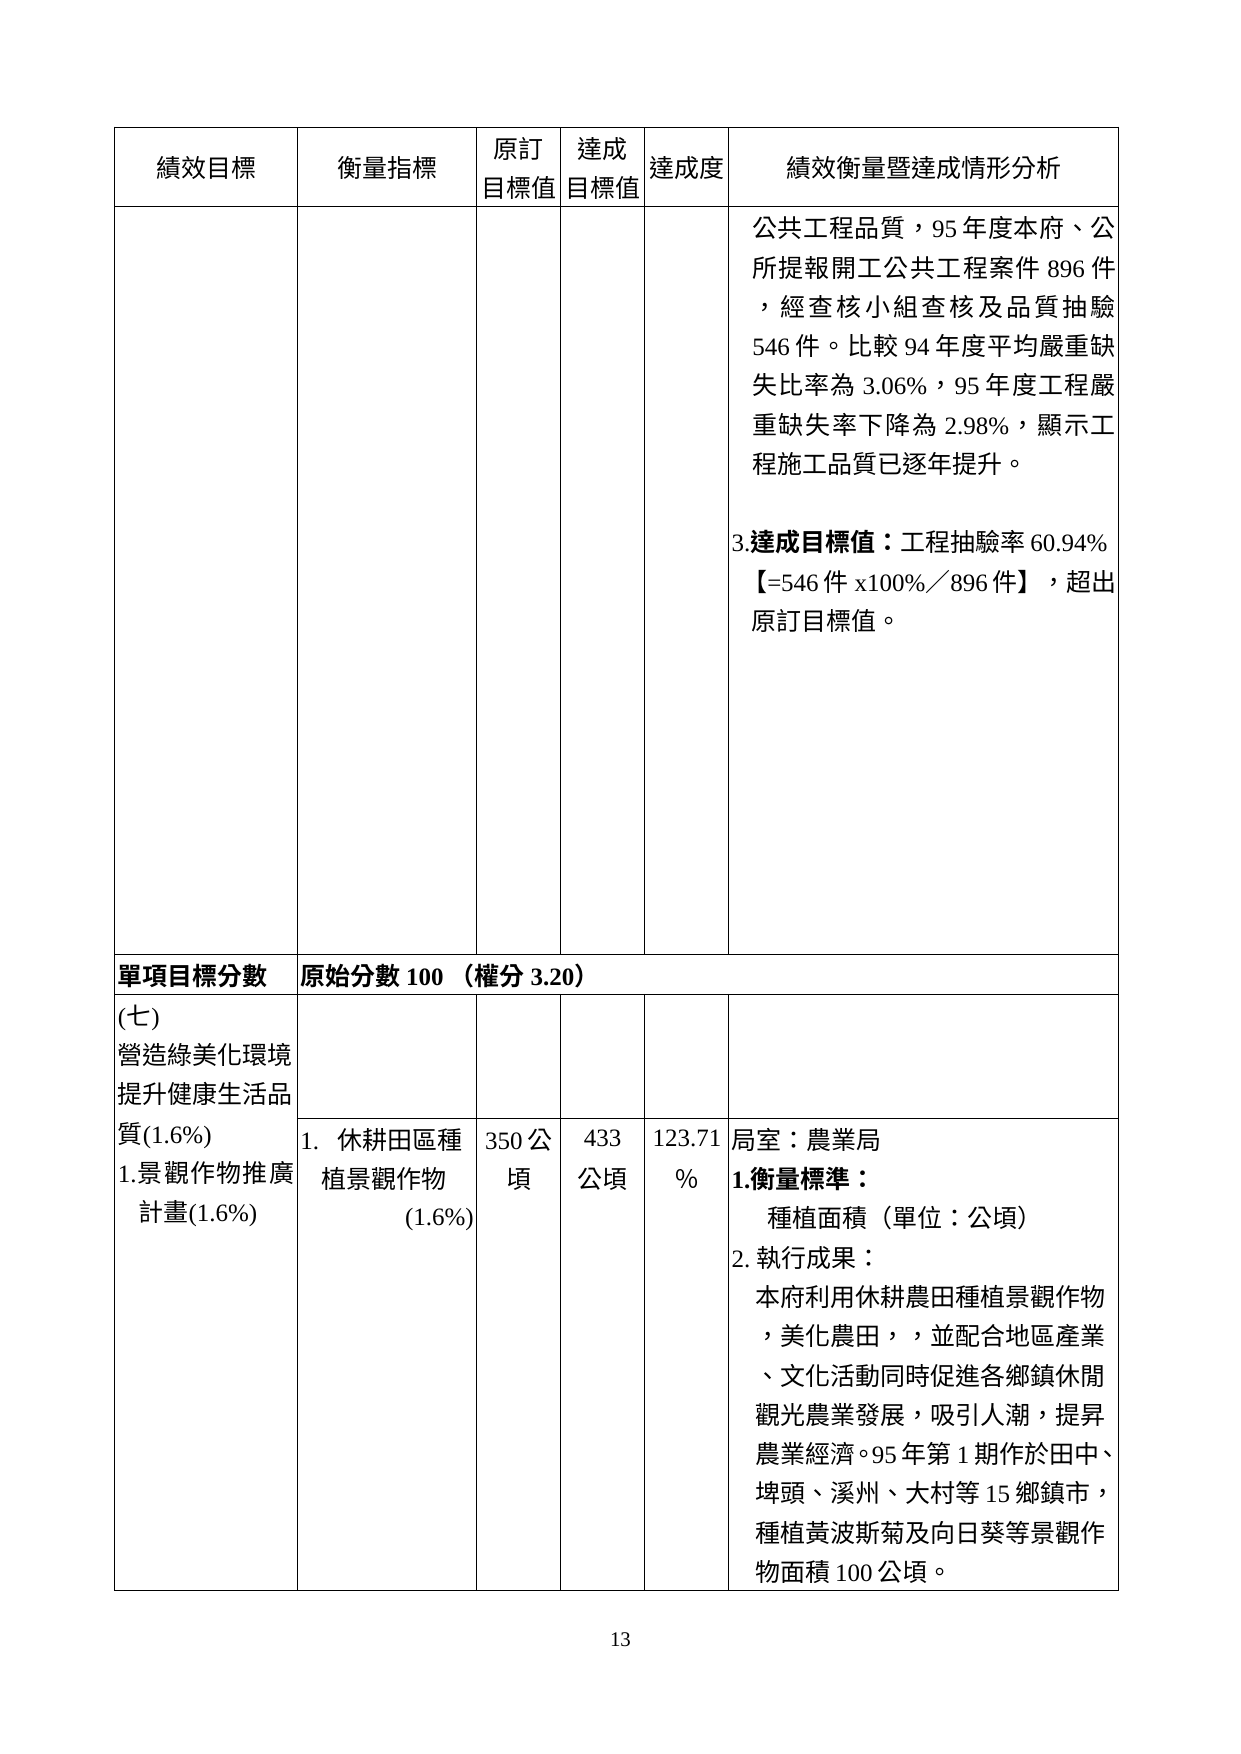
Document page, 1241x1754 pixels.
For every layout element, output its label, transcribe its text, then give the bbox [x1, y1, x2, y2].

table_cell 350公頃 [477, 1119, 560, 1590]
table_header 衡量指標 [298, 128, 476, 206]
table_cell [561, 995, 644, 1118]
table_cell 休耕田區種植景觀作物 (1.6%) [298, 1119, 476, 1590]
table_header 績效目標 [115, 128, 297, 206]
table_header 原訂 目標值 [477, 128, 560, 206]
table_cell [298, 207, 476, 953]
table_cell [298, 995, 476, 1118]
table_cell [561, 207, 644, 953]
table_cell 單項目標分數 [115, 955, 297, 994]
table_header 績效衡量暨達成情形分析 [729, 128, 1118, 206]
table_cell [645, 207, 728, 953]
table_cell 123.71％ [645, 1119, 728, 1590]
table_cell [115, 207, 297, 953]
table_cell 433 公頃 [561, 1119, 644, 1590]
table_header 達成 目標值 [561, 128, 644, 206]
table_cell (七) 營造綠美化環境提升健康生活品質(1.6%) 1.景觀作物推廣計畫(1.6%) [115, 995, 297, 1590]
table_cell [729, 995, 1118, 1118]
table_cell [477, 207, 560, 953]
table_cell 公共工程品質，95年度本府、公所提報開工公共工程案件896件，經查核小組查核及品質抽驗546件。比較94年度平均嚴重缺失比率為3.06%，95年度工程嚴重缺失率下降為2.98%，顯示工程施工品質已逐年提升。 3.達成目標值：工程抽驗率60.94% 【=546件 x100%／896件】，超出原訂目標值。 [729, 207, 1118, 953]
table_cell [645, 995, 728, 1118]
table_header 達成度 [645, 128, 728, 206]
table_cell 局室：農業局 1.衡量標準： 種植面積（單位：公頃） 2. 執行成果： 本府利用休耕農田種植景觀作物，美化農田，，並配合地區產業、文化活動同時促進各鄉鎮休閒觀光農業發展，吸引人潮，提昇農業經濟。95年第1期作於田中、埤頭、溪州、大村等15鄉鎮市，種植黃波斯菊及向日葵等景觀作物面積100公頃。 [729, 1119, 1118, 1590]
table_cell 原始分數 100 （權分 3.20） [298, 955, 1118, 994]
table_cell [477, 995, 560, 1118]
